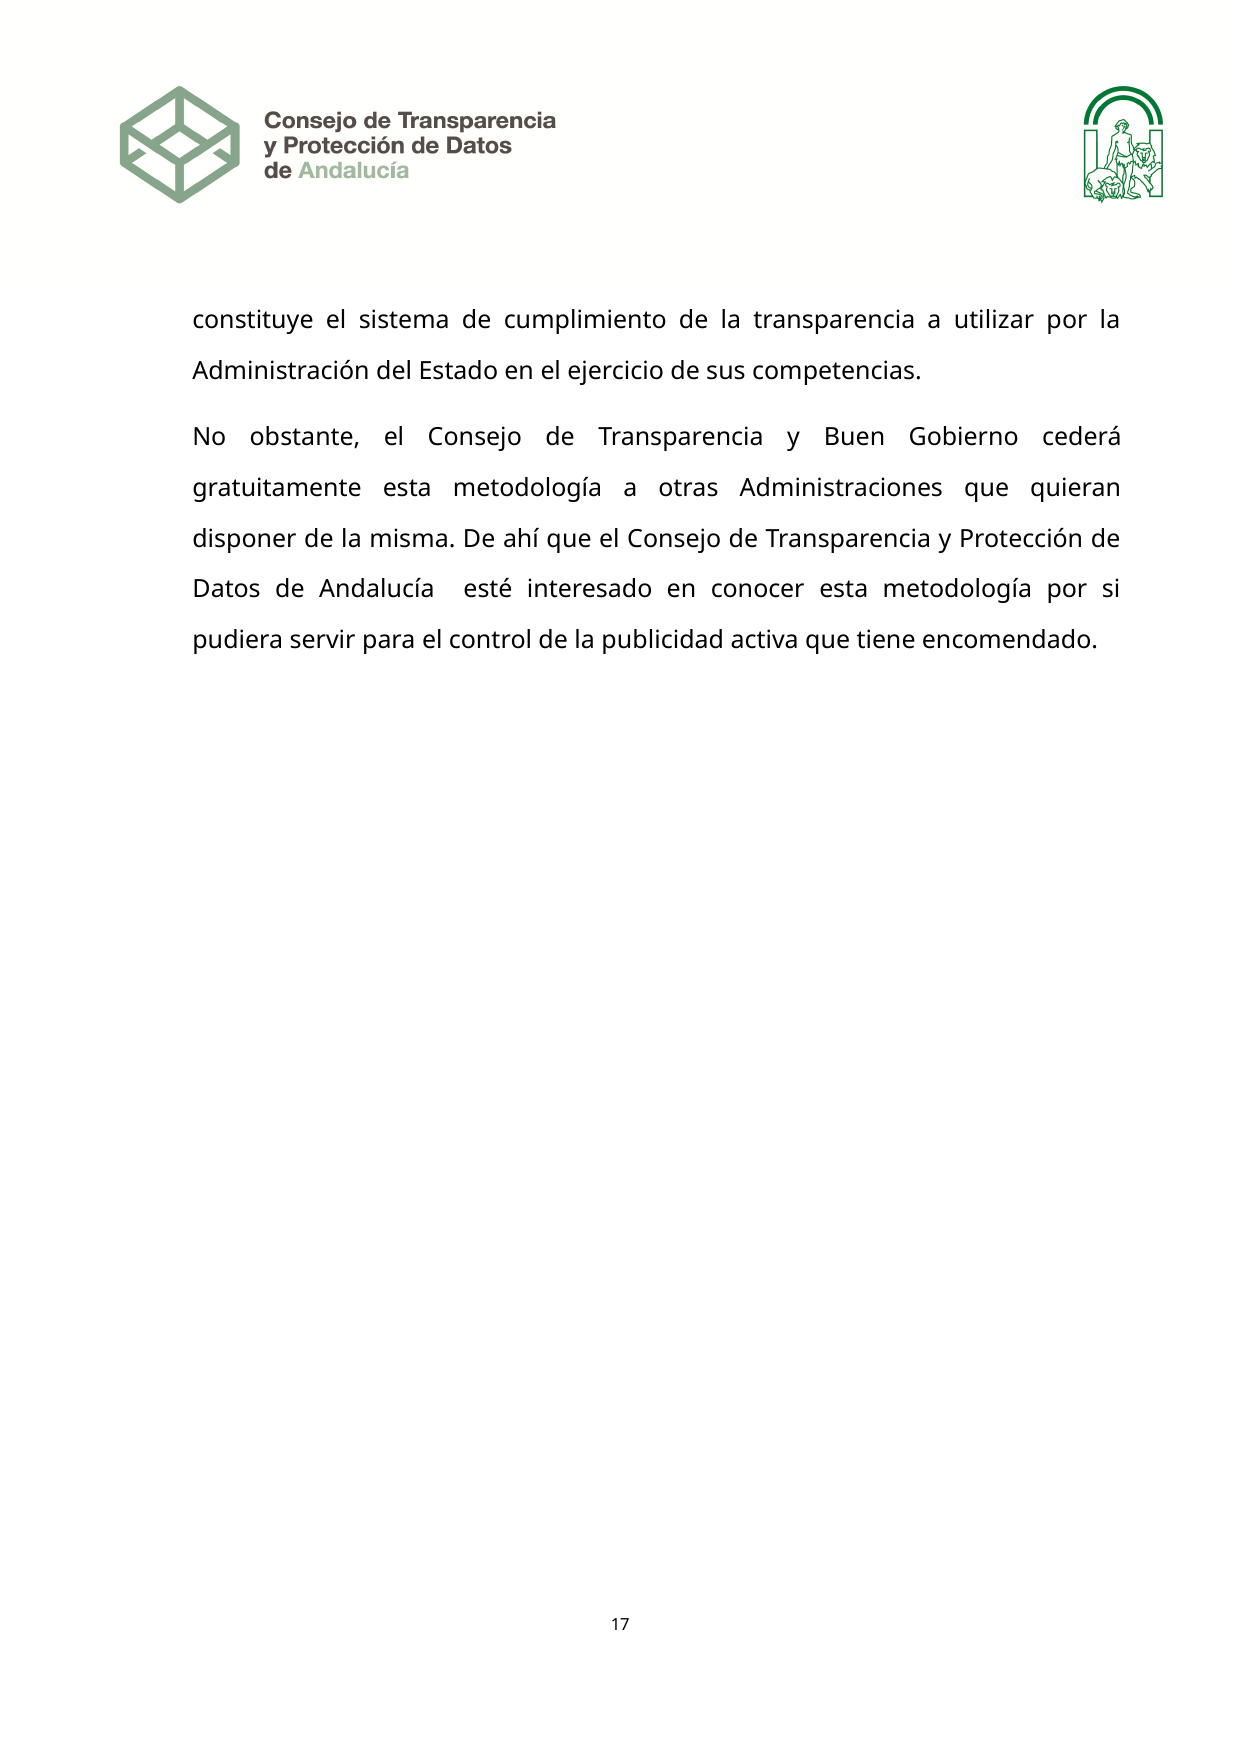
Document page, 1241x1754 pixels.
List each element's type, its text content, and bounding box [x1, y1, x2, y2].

text No obstante, el Consejo de Transparencia y Buen Gobierno cederá gratuitamente esta metodología a otras Administraciones que quieran disponer de la misma. De ahí que el Consejo de Transparencia y Protección de Datos de Andalucía esté interesado en conocer esta metodología por si pudiera servir para el control de la publicidad activa que tiene encomendado. [192, 419, 1122, 656]
text constituye el sistema de cumplimiento de la transparencia a utilizar por la Administración del Estado en el ejercicio de sus competencias. [192, 286, 1122, 387]
